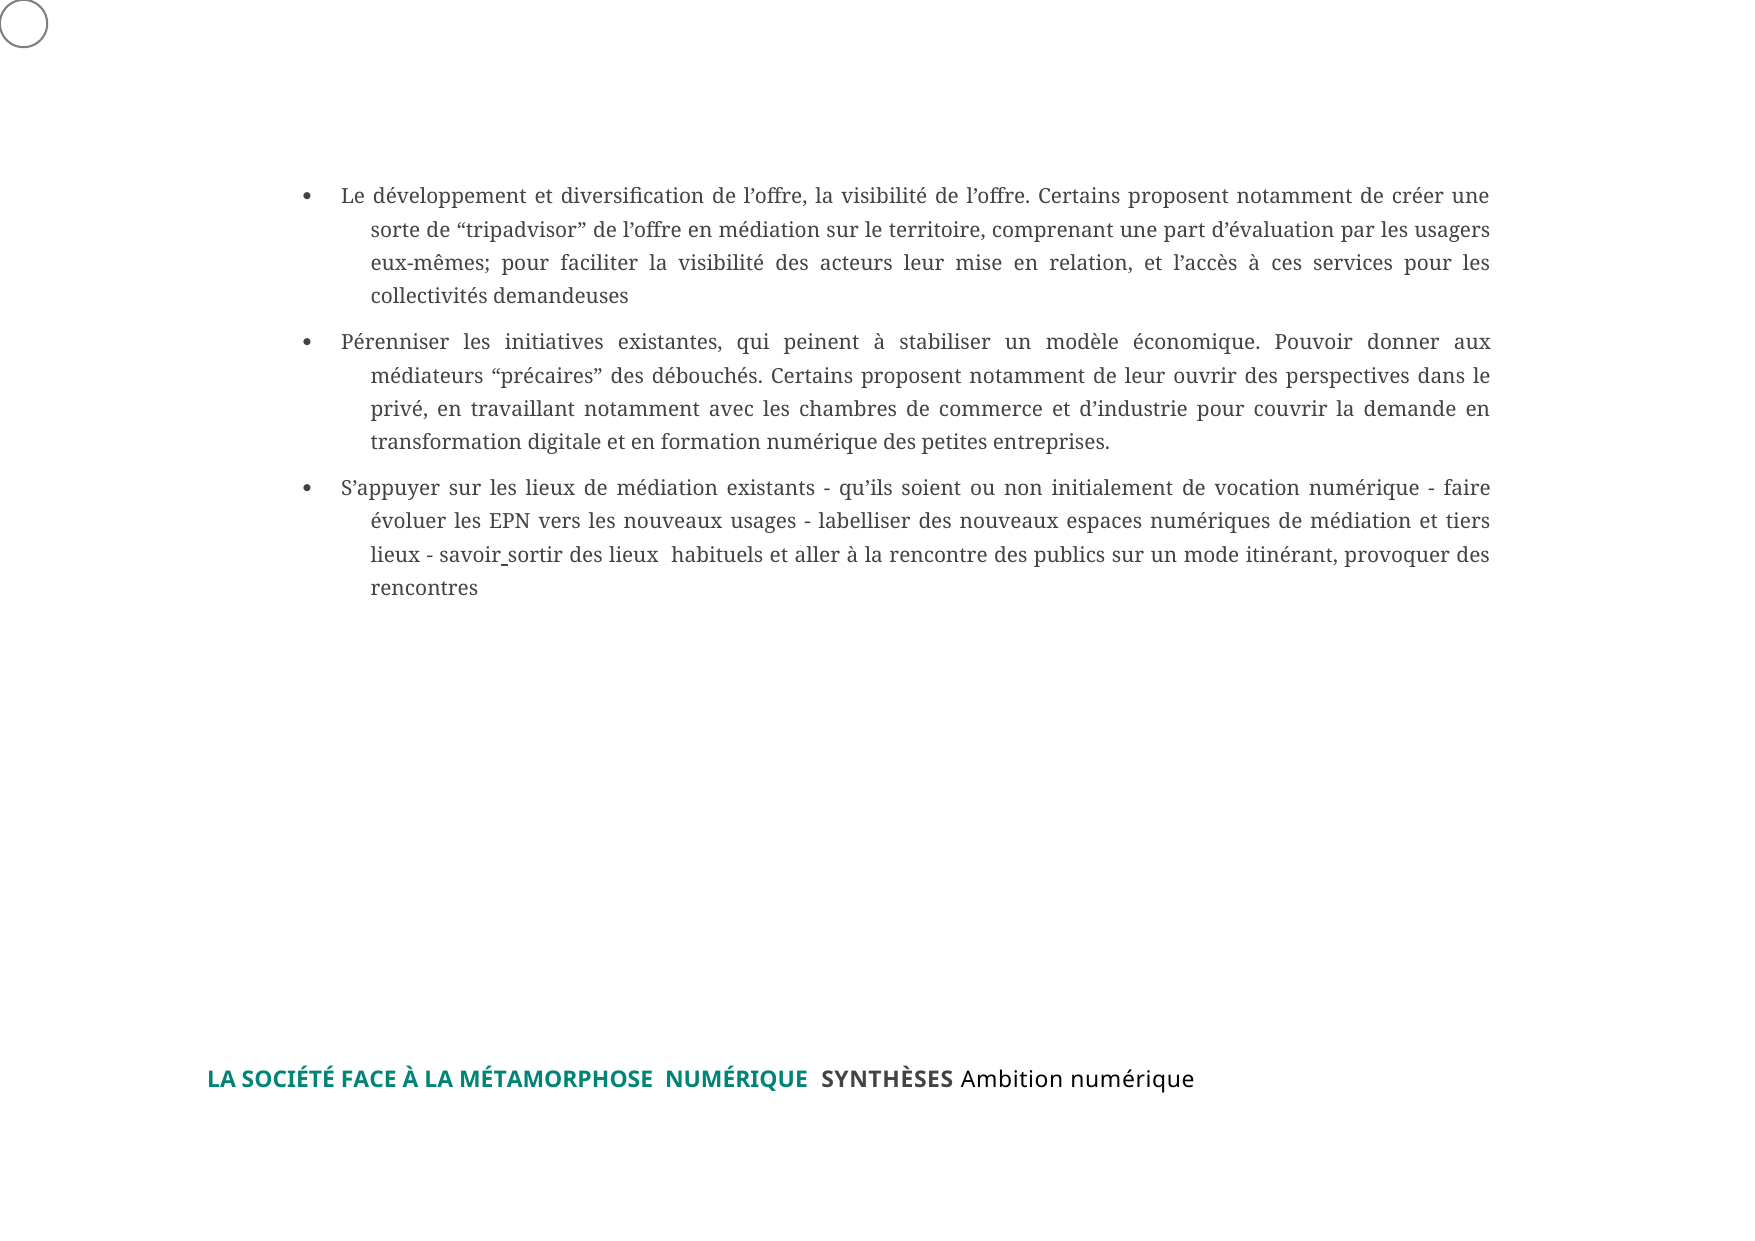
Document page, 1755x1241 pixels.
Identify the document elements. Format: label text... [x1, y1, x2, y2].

list S’appuyer sur les lieux de médiation existants - qu’ils soient ou non initialement de vocation numérique - faire évoluer les EPN vers les nouveaux usages - labelliser des nouveaux espaces numériques de médiation et tiers lieux - savoir sortir des lieux habituels et aller à la rencontre des publics sur un mode itinérant, provoquer des rencontres [303, 469, 1492, 602]
list Pérenniser les initiatives existantes, qui peinent à stabiliser un modèle économique. Pouvoir donner aux médiateurs “précaires” des débouchés. Certains proposent notamment de leur ouvrir des perspectives dans le privé, en travaillant notamment avec les chambres de commerce et d’industrie pour couvrir la demande en transformation digitale et en formation numérique des petites entreprises. [303, 323, 1492, 456]
list Le développement et diversification de l’offre, la visibilité de l’offre. Certains proposent notamment de créer une sorte de “tripadvisor” de l’offre en médiation sur le territoire, comprenant une part d’évaluation par les usagers eux-mêmes; pour faciliter la visibilité des acteurs leur mise en relation, et l’accès à ces services pour les collectivités demandeuses [303, 177, 1492, 311]
